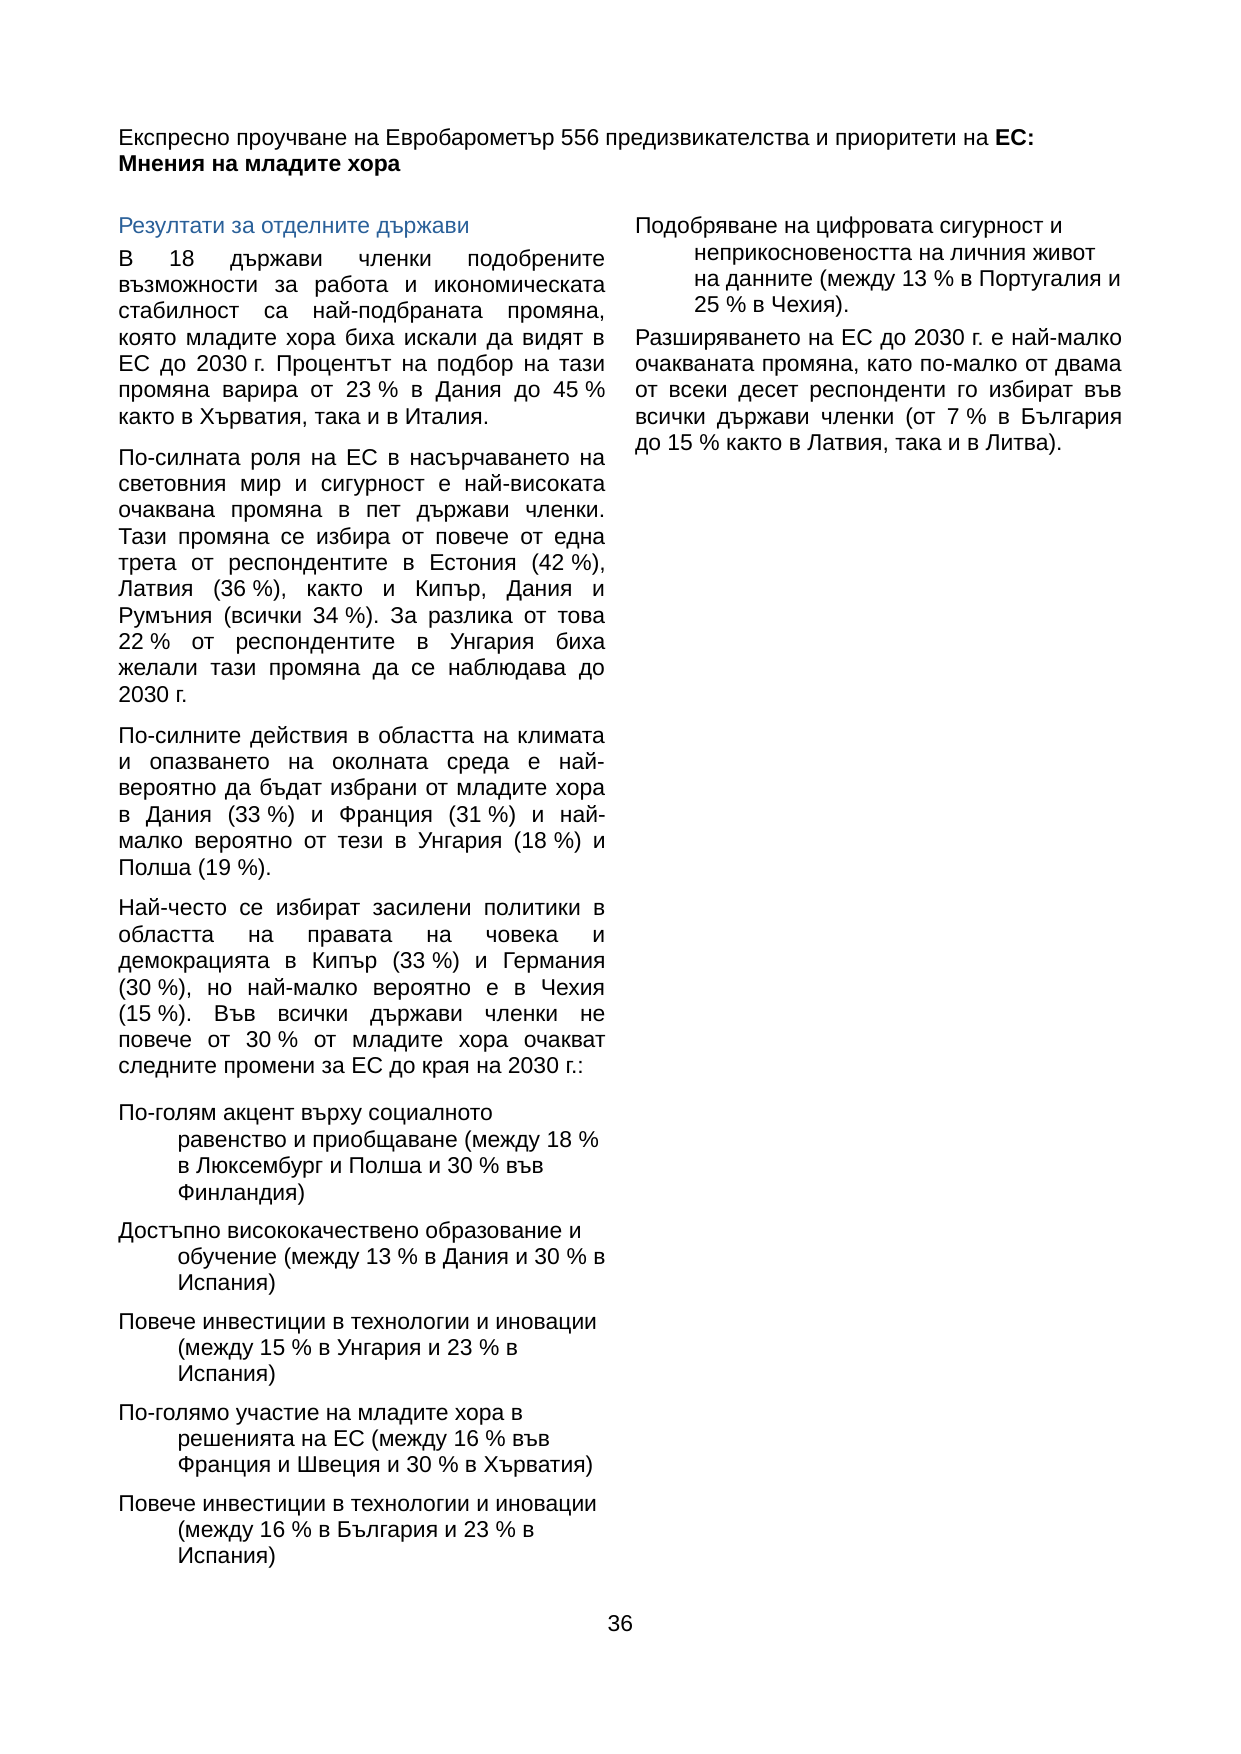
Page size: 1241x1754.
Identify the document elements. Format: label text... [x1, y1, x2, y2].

text Повече инвестиции в технологии и иновации (между 15 % в Унгария и 23 % в Испания) [118, 1308, 605, 1387]
text По-силните действия в областта на климата и опазването на околната среда е най-вероятно да бъдат избрани от младите хора в Дания (33 %) и Франция (31 %) и най-малко вероятно от тези в Унгария (18 %) и Полша (19 %). [118, 722, 605, 880]
text Повече инвестиции в технологии и иновации (между 16 % в България и 23 % в Испания) [118, 1489, 605, 1568]
text По-силната роля на ЕС в насърчаването на световния мир и сигурност е най-високата очаквана промяна в пет държави членки. Тази промяна се избира от повече от една трета от респондентите в Естония (42 %), Латвия (36 %), както и Кипър, Дания и Румъния (всички 34 %). За разлика от това 22 % от респондентите в Унгария биха желали тази промяна да се наблюдава до 2030 г. [118, 443, 605, 707]
text Разширяването на ЕС до 2030 г. е най-малко очакваната промяна, като по-малко от двама от всеки десет респонденти го избират във всички държави членки (от 7 % в България до 15 % както в Латвия, така и в Литва). [635, 323, 1122, 455]
text По-голям акцент върху социалното равенство и приобщаване (между 18 % в Люксембург и Полша и 30 % във Финландия) [118, 1099, 605, 1205]
text Достъпно висококачествено образование и обучение (между 13 % в Дания и 30 % в Испания) [118, 1217, 605, 1296]
text Най-често се избират засилени политики в областта на правата на човека и демокрацията в Кипър (33 %) и Германия (30 %), но най-малко вероятно е в Чехия (15 %). Във всички държави членки не повече от 30 % от младите хора очакват следните промени за ЕС до края на 2030 г.: [118, 894, 605, 1079]
text По-голямо участие на младите хора в решенията на ЕС (между 16 % във Франция и Швеция и 30 % в Хърватия) [118, 1398, 605, 1478]
text В 18 държави членки подобрените възможности за работа и икономическата стабилност са най-подбраната промяна, която младите хора биха искали да видят в ЕС до 2030 г. Процентът на подбор на тази промяна варира от 23 % в Дания до 45 % както в Хърватия, така и в Италия. [118, 244, 605, 429]
text Резултати за отделните държави [118, 212, 605, 238]
text Подобряване на цифровата сигурност и неприкосновеността на личния живот на данните (между 13 % в Португалия и 25 % в Чехия). [635, 212, 1122, 318]
